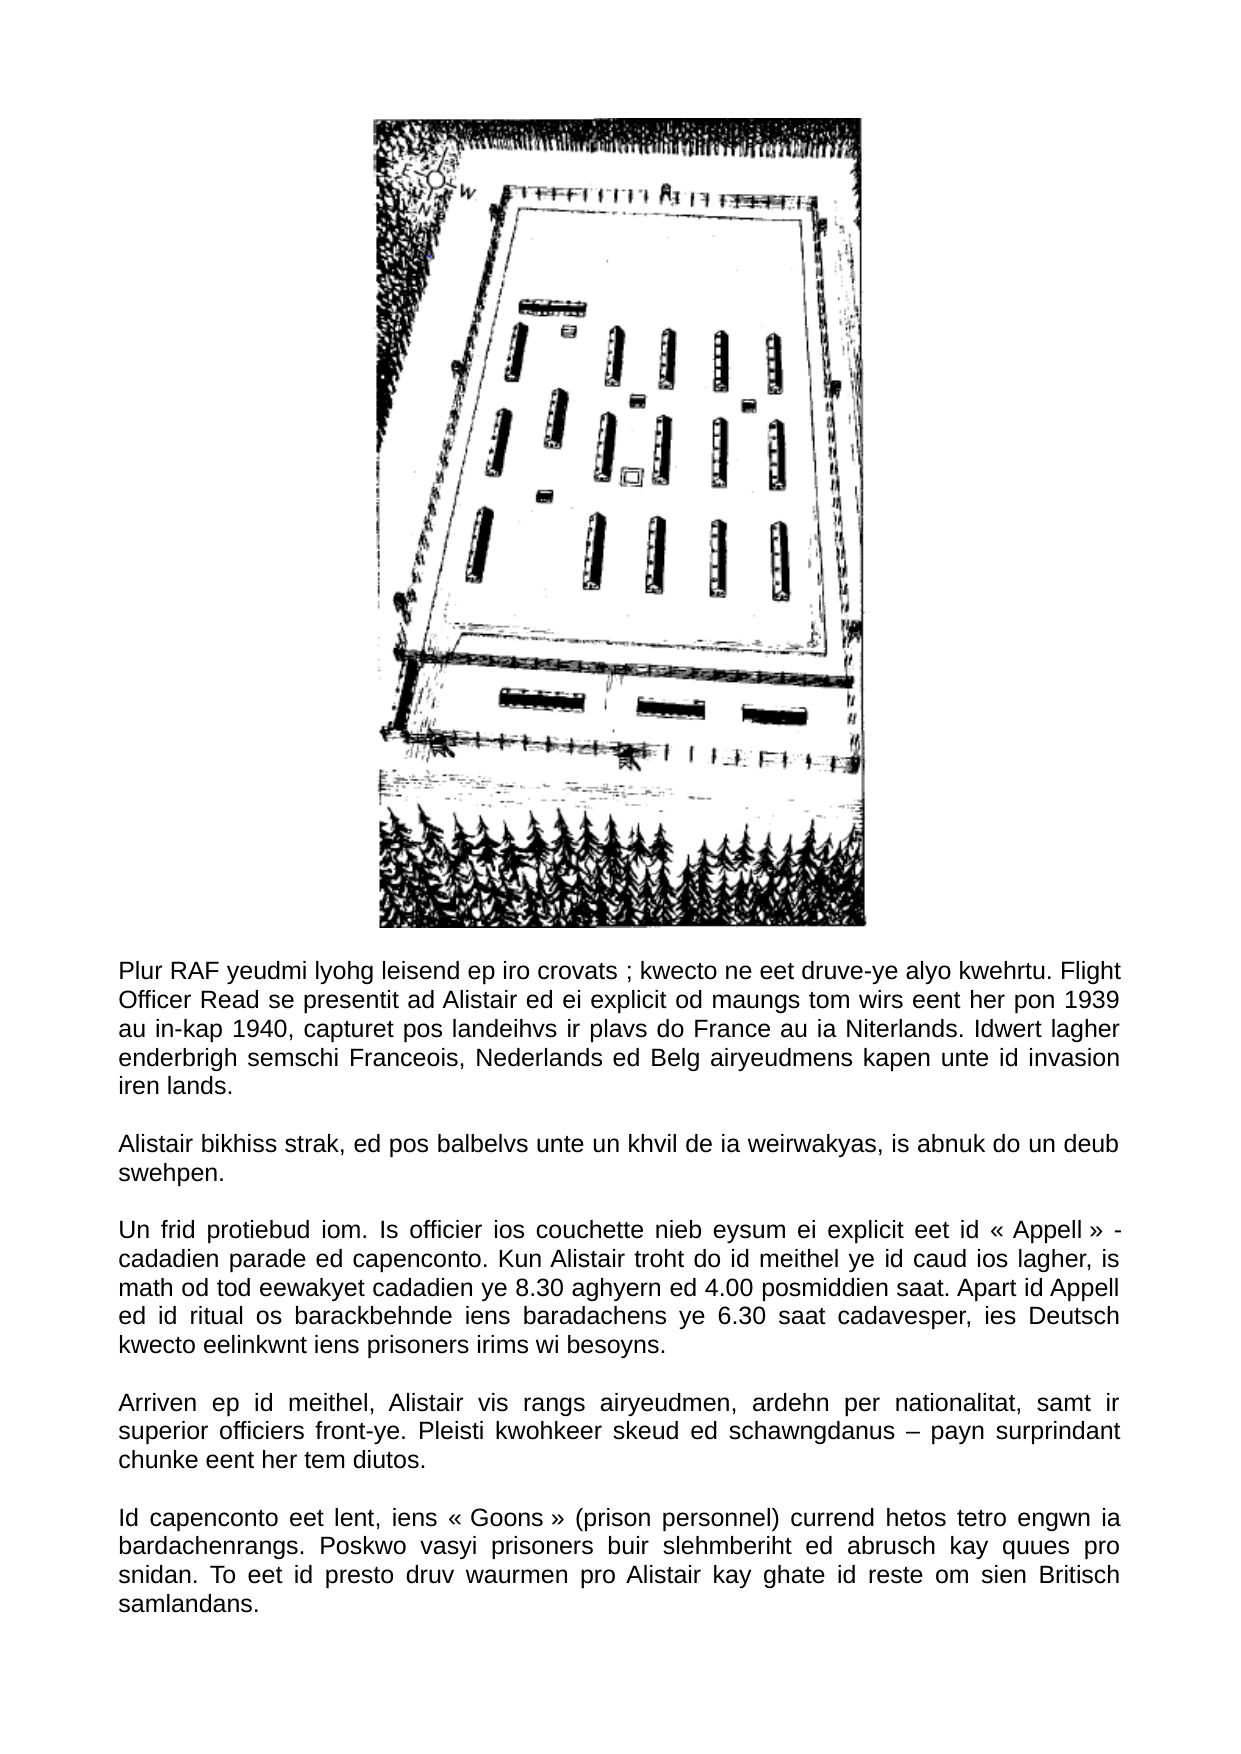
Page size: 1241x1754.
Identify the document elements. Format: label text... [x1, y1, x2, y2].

text Plur RAF yeudmi lyohg leisend ep iro crovats ; kwecto ne eet druve-ye alyo kwehrtu. Flight Officer Read se presentit ad Alistair ed ei explicit od maungs tom wirs eent her pon 1939 au in-kap 1940, capturet pos landeihvs ir plavs do France au ia Niterlands. Idwert lagher enderbrigh semschi Franceois, Nederlands ed Belg airyeudmens kapen unte id invasion iren lands. [118, 956, 1122, 1100]
text Arriven ep id meithel, Alistair vis rangs airyeudmen, ardehn per nationalitat, samt ir superior officiers front-ye. Pleisti kwohkeer skeud ed schawngdanus – payn surprindant chunke eent her tem diutos. [118, 1387, 1122, 1474]
text Id capenconto eet lent, iens « Goons » (prison personnel) currend hetos tetro engwn ia bardachenrangs. Poskwo vasyi prisoners buir slehmberiht ed abrusch kay quues pro snidan. To eet id presto druv waurmen pro Alistair kay ghate id reste om sien Britisch samlandans. [118, 1502, 1122, 1617]
text Un frid protiebud iom. Is officier ios couchette nieb eysum ei explicit eet id « Appell » - cadadien parade ed capenconto. Kun Alistair troht do id meithel ye id caud ios lagher, is math od tod eewakyet cadadien ye 8.30 aghyern ed 4.00 posmiddien saat. Apart id Appell ed id ritual os barackbehnde iens baradachens ye 6.30 saat cadavesper, ies Deutsch kwecto eelinkwnt iens prisoners irims wi besoyns. [118, 1215, 1122, 1359]
picture [372, 118, 868, 928]
text Alistair bikhiss strak, ed pos balbelvs unte un khvil de ia weirwakyas, is abnuk do un deub swehpen. [118, 1129, 1122, 1186]
